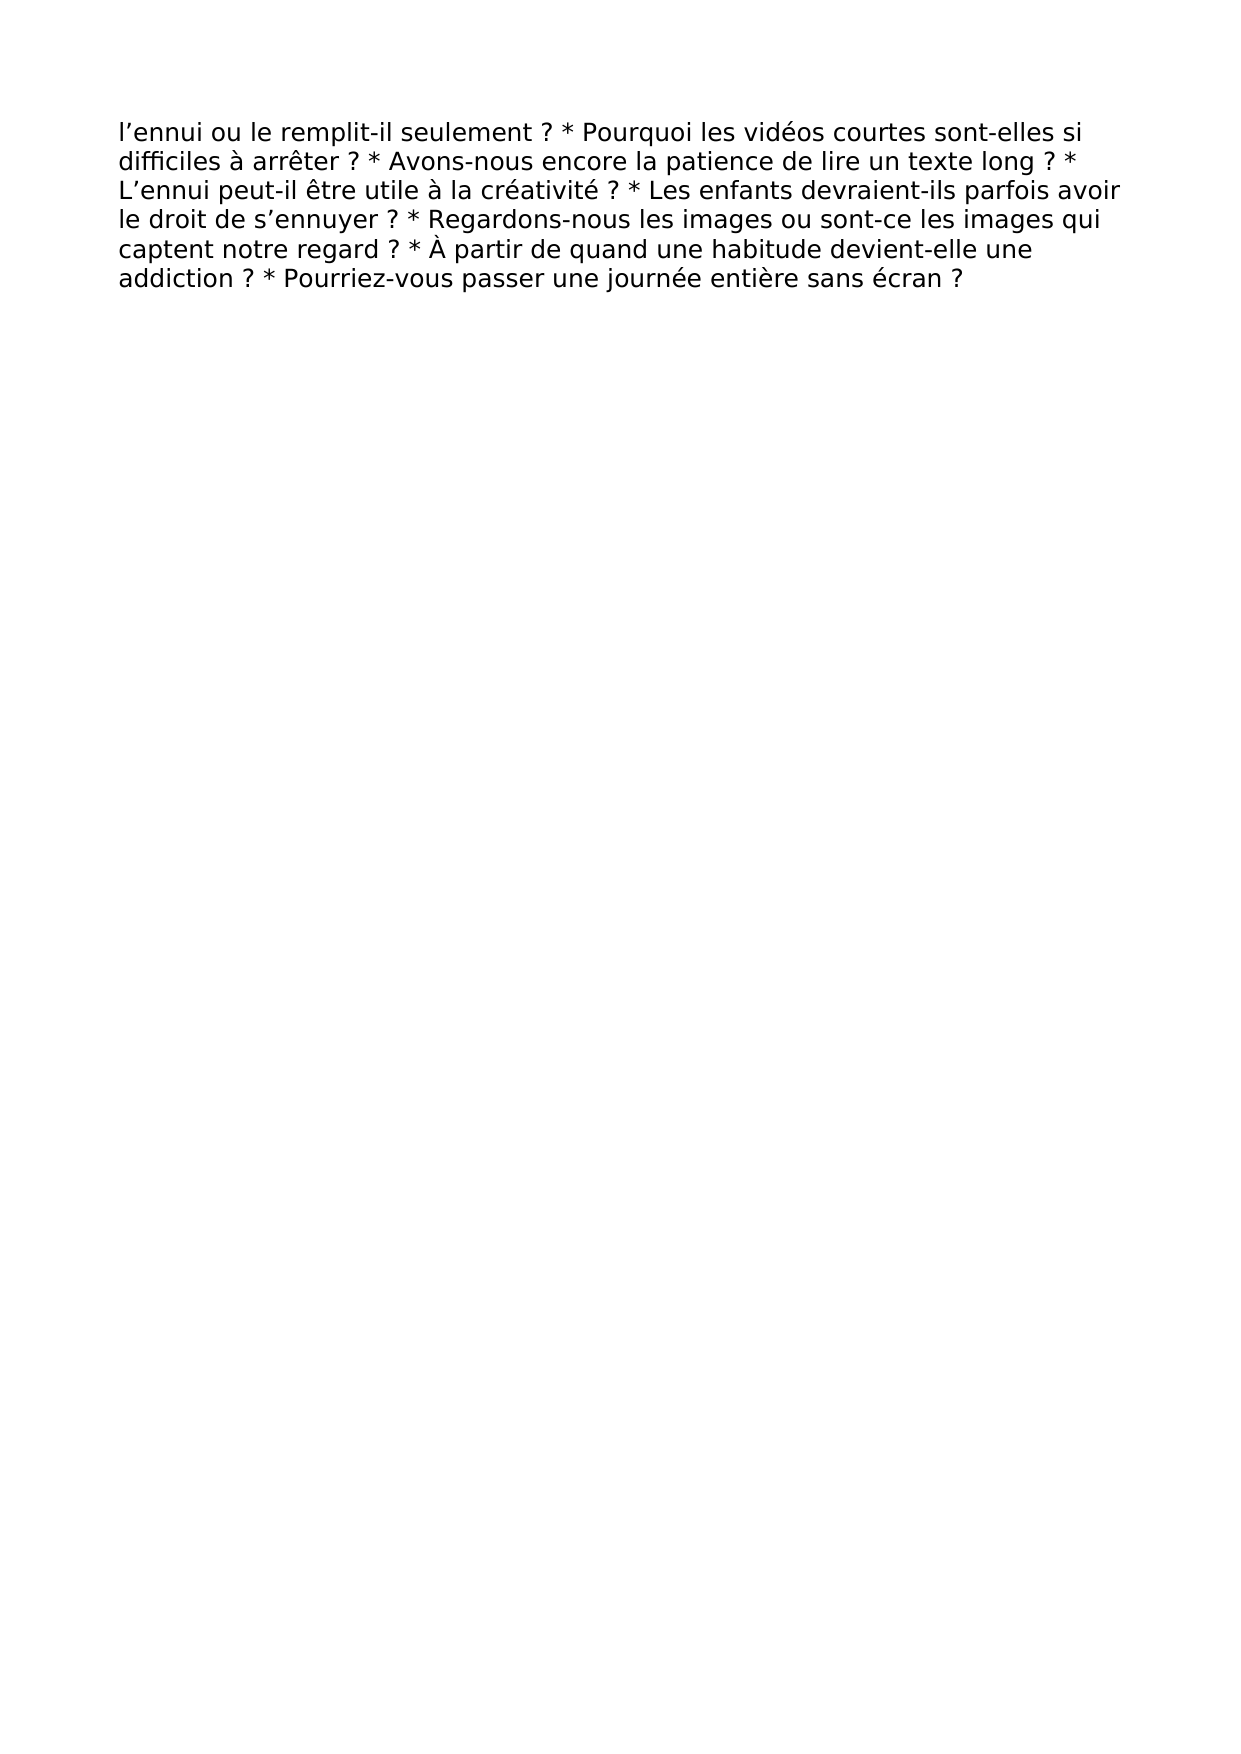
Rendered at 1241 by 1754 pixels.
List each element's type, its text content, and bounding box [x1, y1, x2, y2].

text l’ennui ou le remplit-il seulement ? * Pourquoi les vidéos courtes sont-elles si difficiles à arrêter ? * Avons-nous encore la patience de lire un texte long ? * L’ennui peut-il être utile à la créativité ? * Les enfants devraient-ils parfois avoir le droit de s’ennuyer ? * Regardons-nous les images ou sont-ce les images qui captent notre regard ? * À partir de quand une habitude devient-elle une addiction ? * Pourriez-vous passer une journée entière sans écran ? [118, 118, 1122, 293]
